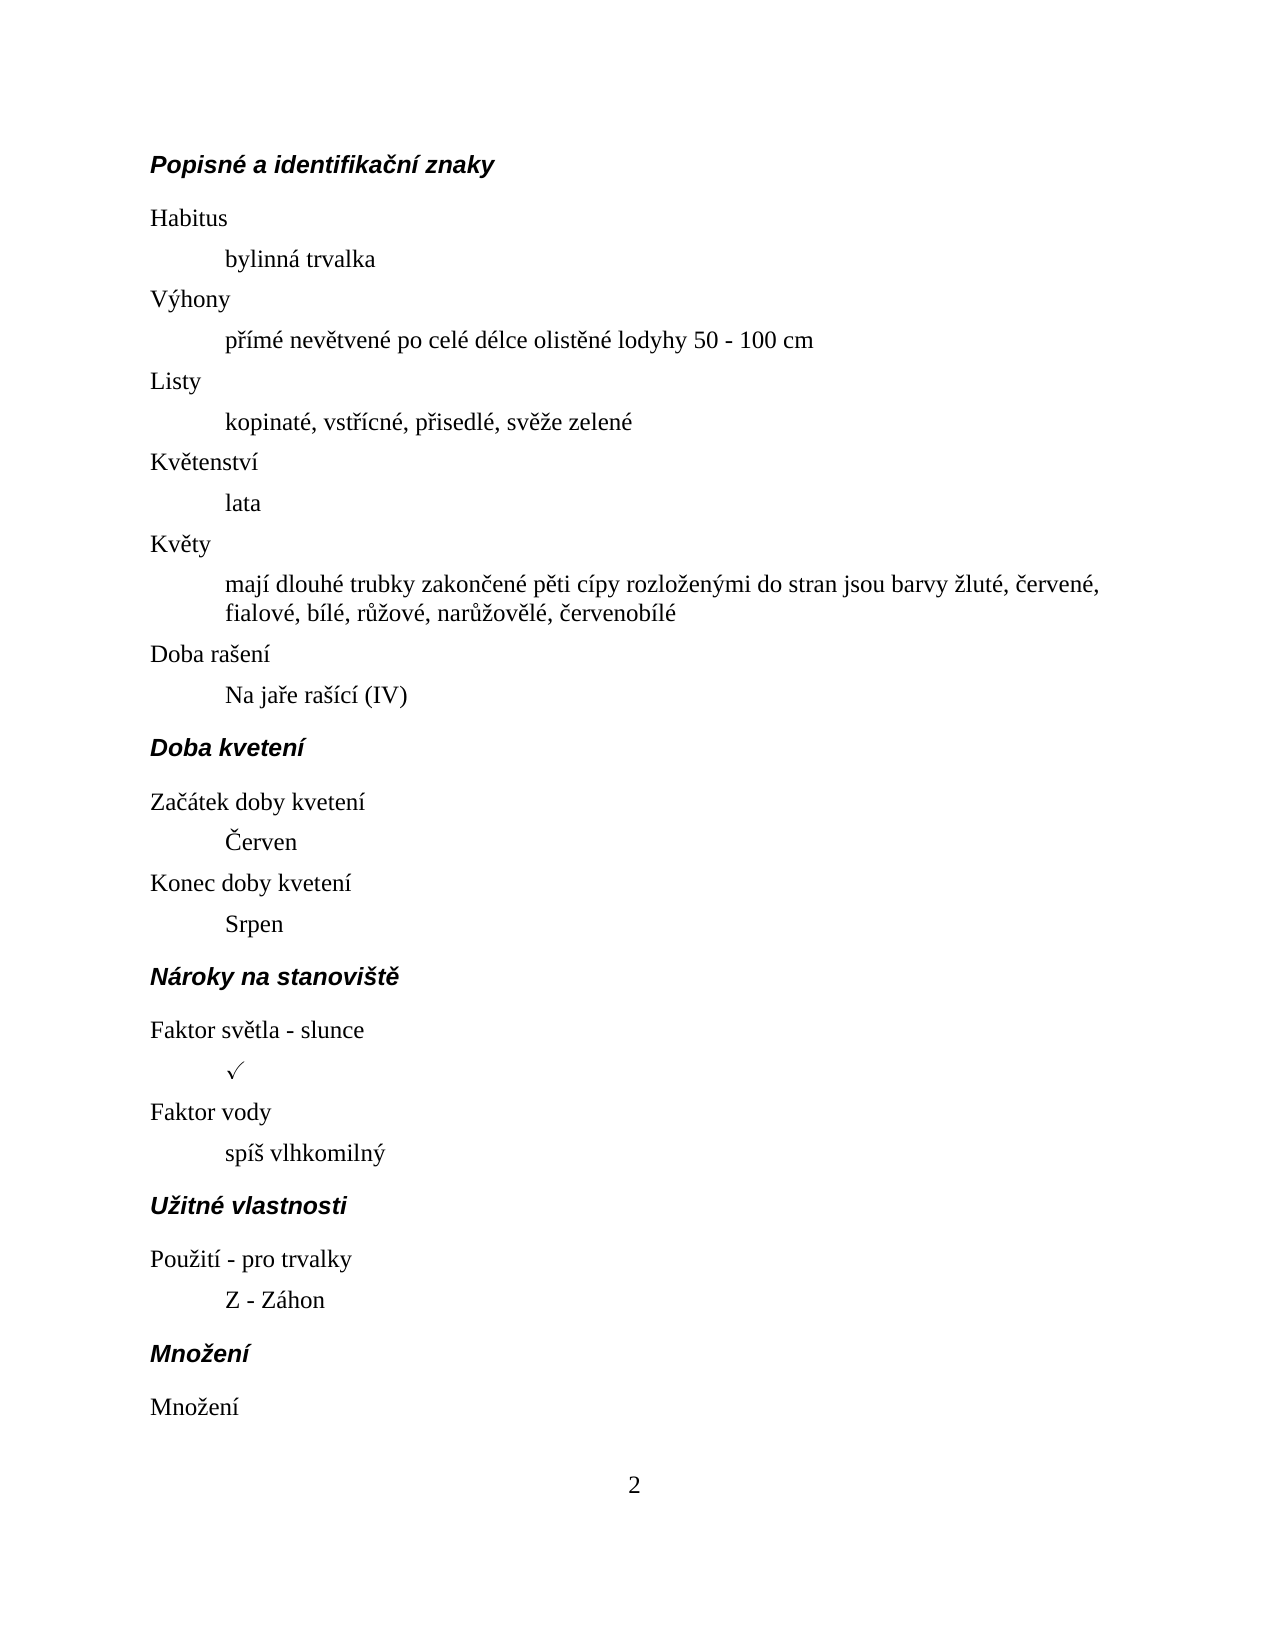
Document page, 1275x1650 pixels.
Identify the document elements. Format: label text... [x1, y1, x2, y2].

text Květenství [150, 447, 1125, 476]
text Doba rašení [150, 639, 1125, 668]
subtitle Nároky na stanoviště [150, 962, 1125, 991]
subtitle Množení [150, 1339, 1125, 1367]
text přímé nevětvené po celé délce olistěné lodyhy 50 - 100 cm [225, 325, 1125, 354]
text kopinaté, vstřícné, přisedlé, svěže zelené [225, 407, 1125, 435]
text Habitus [150, 203, 1125, 232]
text lata [225, 488, 1125, 517]
text Faktor vody [150, 1097, 1125, 1126]
text bylinná trvalka [225, 244, 1125, 272]
subtitle Popisné a identifikační znaky [150, 150, 1125, 178]
text Množení [150, 1392, 1125, 1421]
text Na jaře rašící (IV) [225, 680, 1125, 708]
text ✓ [225, 1056, 1125, 1085]
text Výhony [150, 284, 1125, 313]
subtitle Doba kvetení [150, 733, 1125, 762]
text mají dlouhé trubky zakončené pěti cípy rozloženými do stran jsou barvy žluté, červené, fialové, bílé, růžové, narůžovělé, červenobílé [225, 569, 1125, 627]
text Konec doby kvetení [150, 868, 1125, 897]
text spíš vlhkomilný [225, 1138, 1125, 1166]
text Použití - pro trvalky [150, 1244, 1125, 1273]
text Červen [225, 827, 1125, 856]
text Faktor světla - slunce [150, 1016, 1125, 1044]
text Květy [150, 529, 1125, 558]
text Listy [150, 366, 1125, 395]
text Z - Záhon [225, 1285, 1125, 1314]
text Srpen [225, 909, 1125, 937]
text Začátek doby kvetení [150, 787, 1125, 815]
subtitle Užitné vlastnosti [150, 1191, 1125, 1220]
